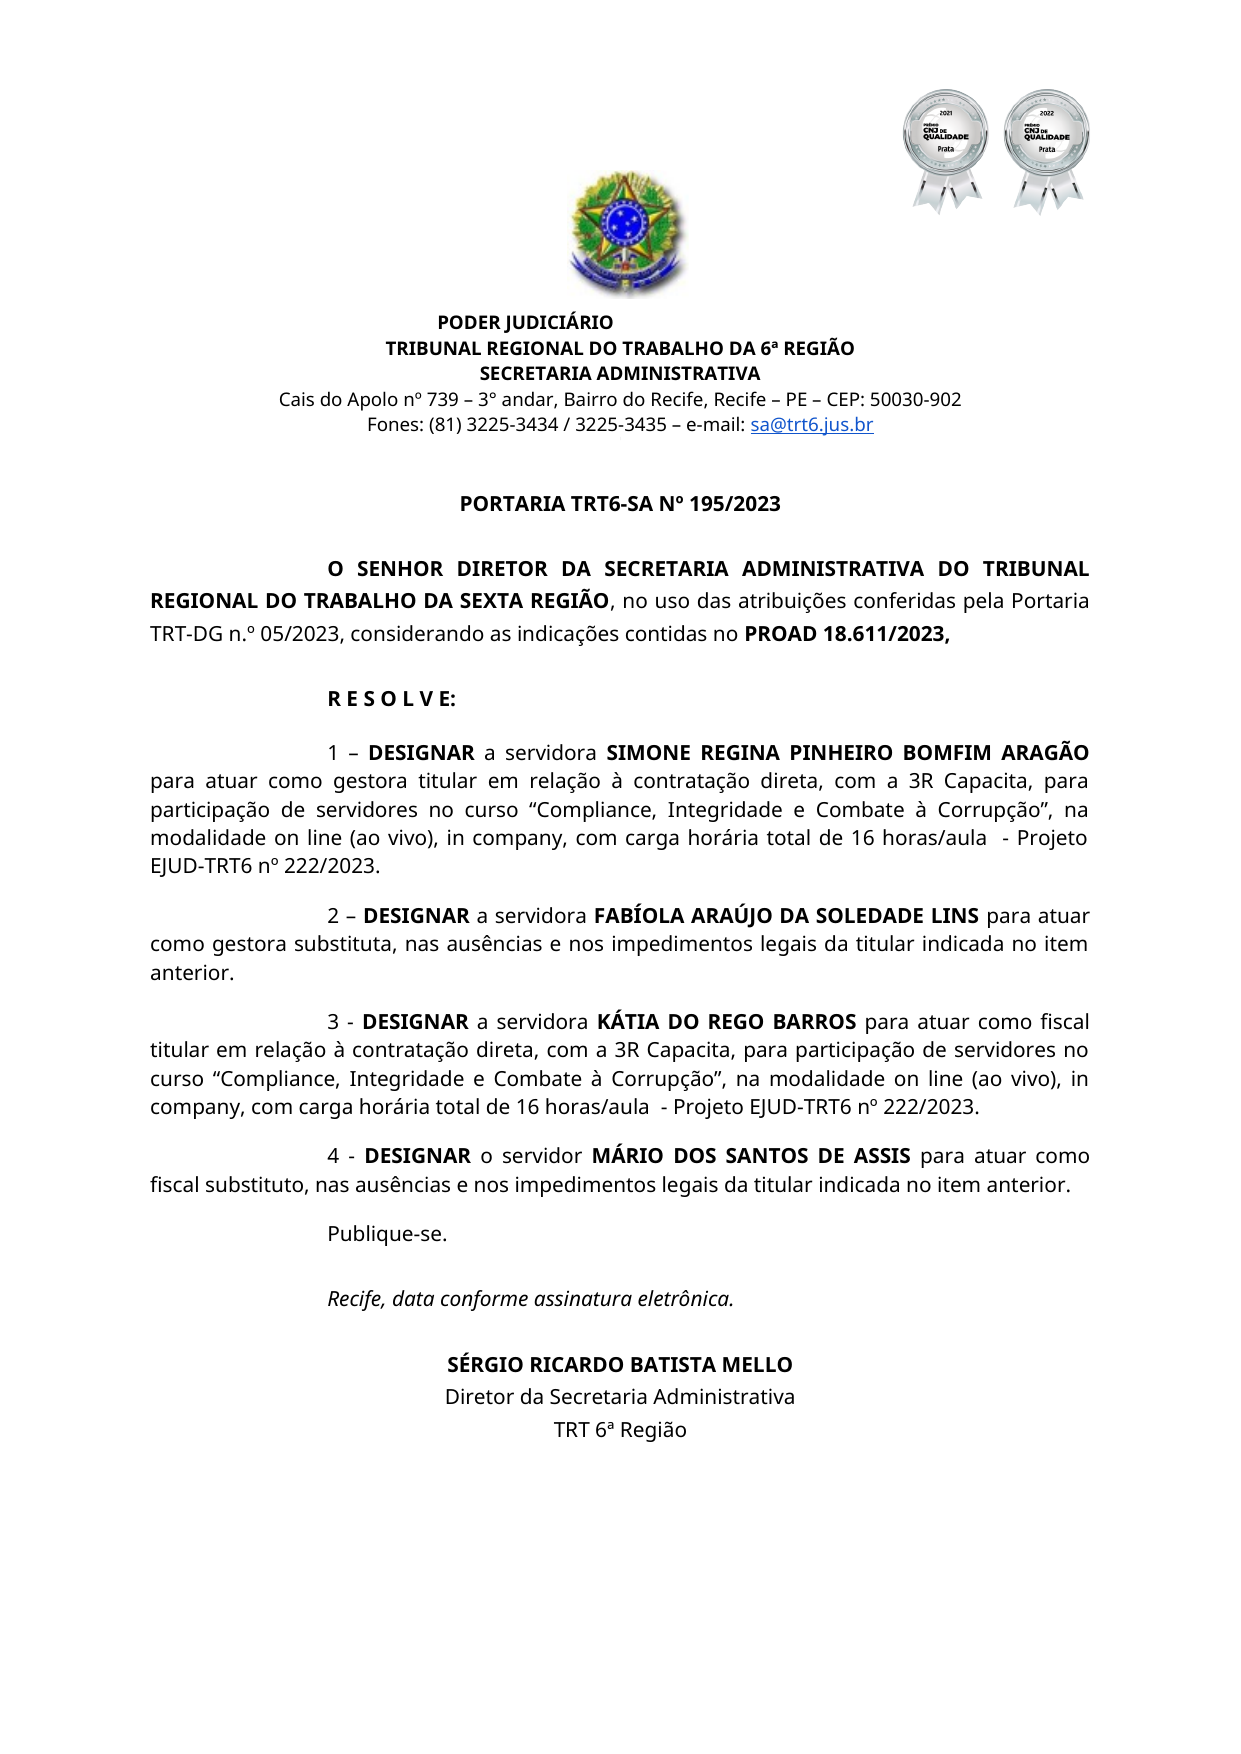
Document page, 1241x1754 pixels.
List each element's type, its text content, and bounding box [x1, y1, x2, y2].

text O SENHOR DIRETOR DA SECRETARIA ADMINISTRATIVA DO TRIBUNAL REGIONAL DO TRABALHO DA SEXTA REGIÃO, no uso das atribuições conferidas pela Portaria TRT-DG n.º 05/2023, considerando as indicações contidas no PROAD 18.611/2023, [150, 554, 1090, 648]
picture [567, 170, 689, 299]
text Diretor da Secretaria Administrativa [150, 1382, 1090, 1411]
text PORTARIA TRT6-SA Nº 195/2023 [150, 489, 1090, 517]
text Recife, data conforme assinatura eletrônica. [150, 1284, 1090, 1313]
text 4 - DESIGNAR o servidor MÁRIO DOS SANTOS DE ASSIS para atuar como fiscal substituto, nas ausências e nos impedimentos legais da titular indicada no item anterior. [150, 1142, 1090, 1198]
text R E S O L V E: [150, 684, 1090, 713]
picture [883, 89, 1091, 217]
text TRT 6ª Região [150, 1415, 1090, 1443]
text 3 - DESIGNAR a servidora KÁTIA DO REGO BARROS para atuar como fiscal titular em relação à contratação direta, com a 3R Capacita, para participação de servidores no curso “Compliance, Integridade e Combate à Corrupção”, na modalidade on line (ao vivo), in company, com carga horária total de 16 horas/aula - Projeto EJUD-TRT6 nº 222/2023. [150, 1007, 1090, 1121]
text 2 – DESIGNAR a servidora FABÍOLA ARAÚJO DA SOLEDADE LINS para atuar como gestora substituta, nas ausências e nos impedimentos legais da titular indicada no item anterior. [150, 901, 1090, 986]
text Publique-se. [150, 1219, 1090, 1248]
text 1 – DESIGNAR a servidora SIMONE REGINA PINHEIRO BOMFIM ARAGÃO para atuar como gestora titular em relação à contratação direta, com a 3R Capacita, para participação de servidores no curso “Compliance, Integridade e Combate à Corrupção”, na modalidade on line (ao vivo), in company, com carga horária total de 16 horas/aula - Projeto EJUD-TRT6 nº 222/2023. [150, 738, 1090, 880]
text SÉRGIO RICARDO BATISTA MELLO [150, 1350, 1090, 1378]
